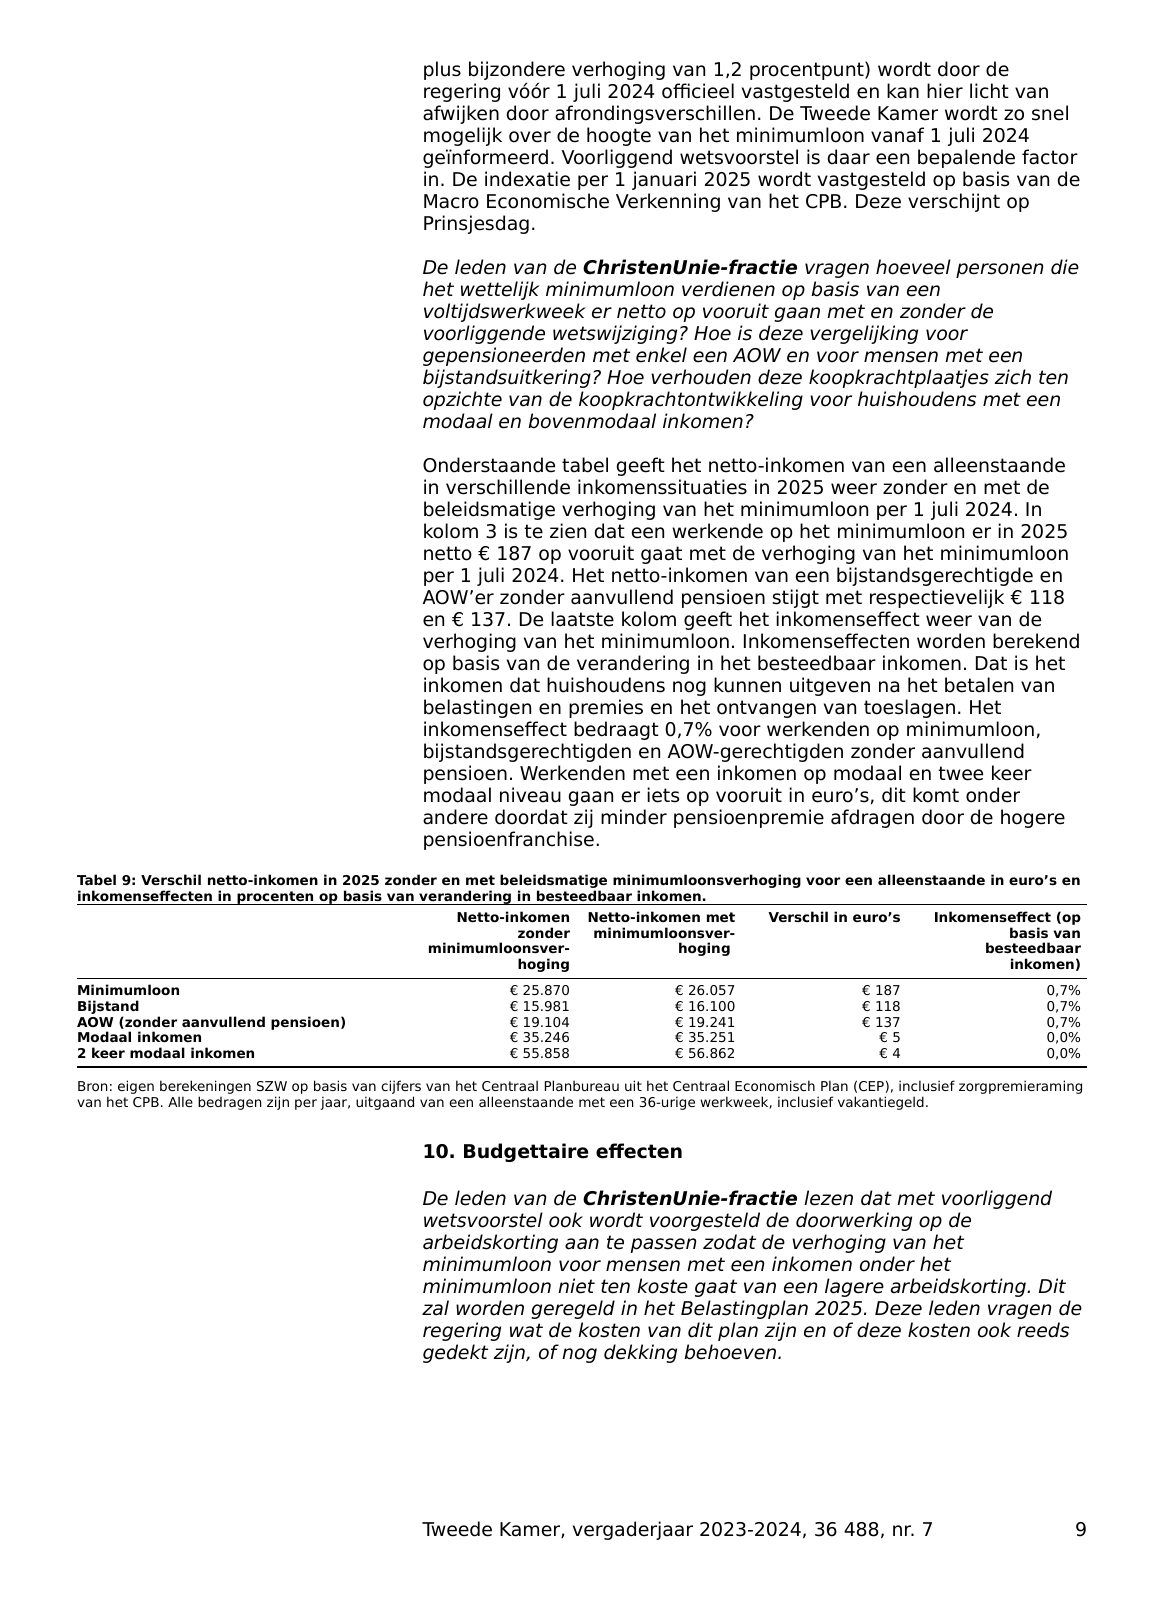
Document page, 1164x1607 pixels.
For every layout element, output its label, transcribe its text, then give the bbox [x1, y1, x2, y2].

table_cell € 56.862 [576, 1046, 741, 1066]
table_cell 0,7% [906, 999, 1087, 1014]
table_cell 2 keer modaal inkomen [77, 1046, 410, 1066]
subtitle 10. Budgettaire effecten [422, 1141, 1087, 1163]
table_cell 0,7% [906, 1015, 1087, 1030]
table_cell € 187 [741, 979, 906, 999]
table_cell Minimumloon [77, 979, 410, 999]
table_cell € 16.100 [576, 999, 741, 1014]
table_cell € 35.246 [410, 1030, 576, 1046]
table_cell 0,0% [906, 1046, 1087, 1066]
table_cell € 35.251 [576, 1030, 741, 1046]
table_cell [77, 905, 410, 977]
table_cell € 15.981 [410, 999, 576, 1014]
table_cell € 19.104 [410, 1015, 576, 1030]
table_cell Bron: eigen berekeningen SZW op basis van cijfers van het Centraal Planbureau uit het Centraal Economisch Plan (CEP), inclusief zorgpremieraming van het CPB. Alle bedragen zijn per jaar, uitgaand van een alleenstaande met een 36-urige werkweek, inclusief vakantiegeld. [77, 1068, 1087, 1111]
table_cell Verschil in euro’s [741, 905, 906, 977]
table_cell 0,0% [906, 1030, 1087, 1046]
text De leden van de ChristenUnie-fractie vragen hoeveel personen die het wettelijk minimumloon verdienen op basis van een voltijdswerkweek er netto op vooruit gaan met en zonder de voorliggende wetswijziging? Hoe is deze vergelijking voor gepensioneerden met enkel een AOW en voor mensen met een bijstandsuitkering? Hoe verhouden deze koopkrachtplaatjes zich ten opzichte van de koopkrachtontwikkeling voor huishoudens met een modaal en bovenmodaal inkomen? [422, 257, 1087, 433]
table_cell € 118 [741, 999, 906, 1014]
table_cell Netto-inkomen met minimumloonsver-hoging [576, 905, 741, 977]
table_cell € 5 [741, 1030, 906, 1046]
table_cell € 137 [741, 1015, 906, 1030]
text plus bijzondere verhoging van 1,2 procentpunt) wordt door de regering vóór 1 juli 2024 officieel vastgesteld en kan hier licht van afwijken door afrondingsverschillen. De Tweede Kamer wordt zo snel mogelijk over de hoogte van het minimumloon vanaf 1 juli 2024 geïnformeerd. Voorliggend wetsvoorstel is daar een bepalende factor in. De indexatie per 1 januari 2025 wordt vastgesteld op basis van de Macro Economische Verkenning van het CPB. Deze verschijnt op Prinsjesdag. [422, 59, 1087, 235]
table_cell Bijstand [77, 999, 410, 1014]
table_cell € 55.858 [410, 1046, 576, 1066]
table_cell € 4 [741, 1046, 906, 1066]
table_cell € 25.870 [410, 979, 576, 999]
table_cell Inkomenseffect (op basis van besteedbaar inkomen) [906, 905, 1087, 977]
table_cell 0,7% [906, 979, 1087, 999]
text De leden van de ChristenUnie-fractie lezen dat met voorliggend wetsvoorstel ook wordt voorgesteld de doorwerking op de arbeidskorting aan te passen zodat de verhoging van het minimumloon voor mensen met een inkomen onder het minimumloon niet ten koste gaat van een lagere arbeidskorting. Dit zal worden geregeld in het Belastingplan 2025. Deze leden vragen de regering wat de kosten van dit plan zijn en of deze kosten ook reeds gedekt zijn, of nog dekking behoeven. [422, 1188, 1087, 1363]
table_cell AOW (zonder aanvullend pensioen) [77, 1015, 410, 1030]
table_cell € 19.241 [576, 1015, 741, 1030]
table_cell Netto-inkomen zonder minimumloonsver-hoging [410, 905, 576, 977]
table_cell € 26.057 [576, 979, 741, 999]
text Onderstaande tabel geeft het netto-inkomen van een alleenstaande in verschillende inkomenssituaties in 2025 weer zonder en met de beleidsmatige verhoging van het minimumloon per 1 juli 2024. In kolom 3 is te zien dat een werkende op het minimumloon er in 2025 netto € 187 op vooruit gaat met de verhoging van het minimumloon per 1 juli 2024. Het netto-inkomen van een bijstandsgerechtigde en AOW’er zonder aanvullend pensioen stijgt met respectievelijk € 118 en € 137. De laatste kolom geeft het inkomenseffect weer van de verhoging van het minimumloon. Inkomenseffecten worden berekend op basis van de verandering in het besteedbaar inkomen. Dat is het inkomen dat huishoudens nog kunnen uitgeven na het betalen van belastingen en premies en het ontvangen van toeslagen. Het inkomenseffect bedraagt 0,7% voor werkenden op minimumloon, bijstandsgerechtigden en AOW-gerechtigden zonder aanvullend pensioen. Werkenden met een inkomen op modaal en twee keer modaal niveau gaan er iets op vooruit in euro’s, dit komt onder andere doordat zij minder pensioenpremie afdragen door de hogere pensioenfranchise. [422, 455, 1087, 851]
table_cell Modaal inkomen [77, 1030, 410, 1046]
table_header Tabel 9: Verschil netto-inkomen in 2025 zonder en met beleidsmatige minimumloonsverhoging voor een alleenstaande in euro’s en inkomenseffecten in procenten op basis van verandering in besteedbaar inkomen. [77, 873, 1087, 904]
